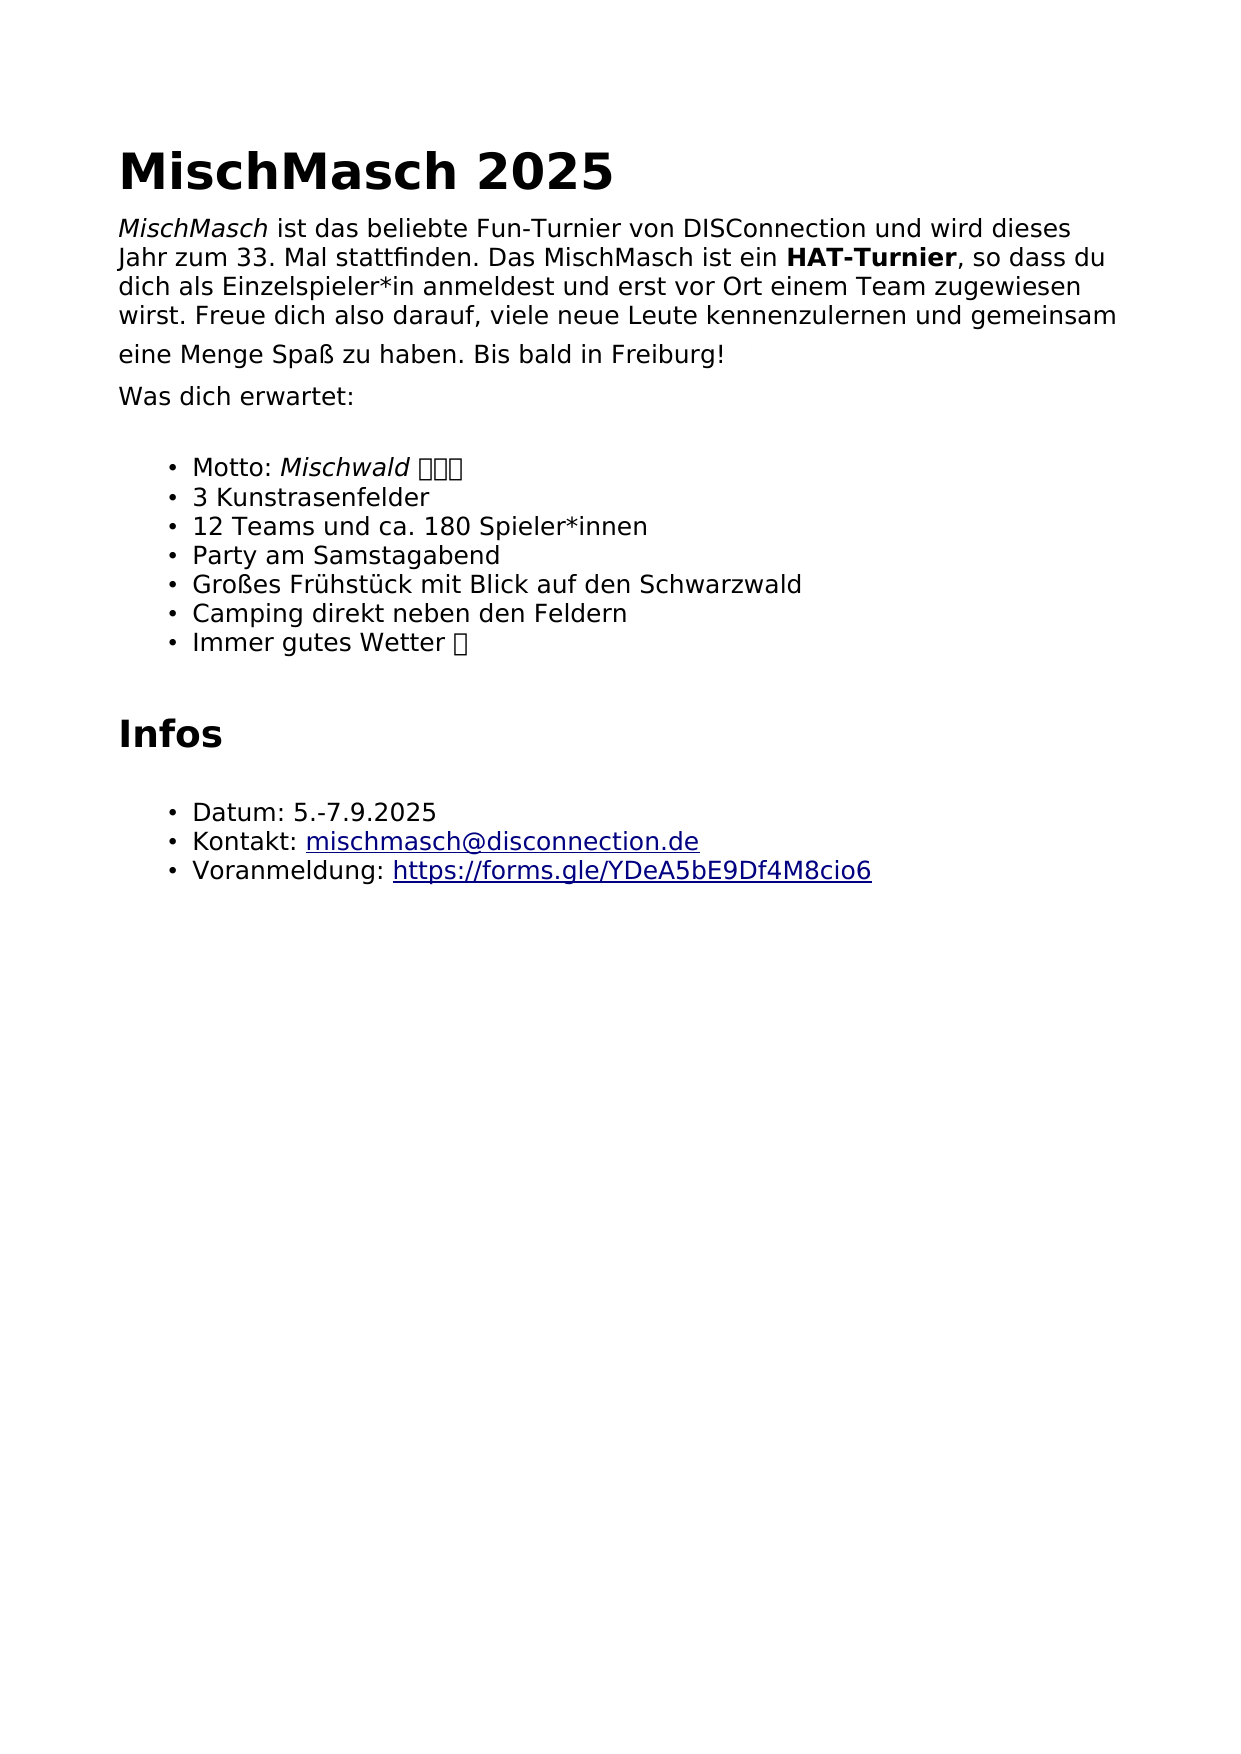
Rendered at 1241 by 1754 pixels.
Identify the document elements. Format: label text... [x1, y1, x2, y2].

list Großes Frühstück mit Blick auf den Schwarzwald [177, 570, 1122, 599]
list Voranmeldung: https://forms.gle/YDeA5bE9Df4M8cio6 [177, 856, 1122, 885]
text MischMasch ist das beliebte Fun-Turnier von DISConnection und wird dieses Jahr zum 33. Mal stattfinden. Das MischMasch ist ein HAT-Turnier, so dass du dich als Einzelspieler*in anmeldest und erst vor Ort einem Team zugewiesen wirst. Freue dich also darauf, viele neue Leute kennenzulernen und gemeinsam eine Menge Spaß zu haben. Bis bald in Freiburg! [118, 214, 1122, 370]
list Immer gutes Wetter 🌞 [177, 628, 1122, 658]
list 3 Kunstrasenfelder [177, 483, 1122, 512]
text Was dich erwartet: [118, 382, 1122, 412]
list Party am Samstagabend [177, 541, 1122, 570]
list Camping direkt neben den Feldern [177, 599, 1122, 628]
list Datum: 5.-7.9.2025 [177, 798, 1122, 827]
list Kontakt: mischmasch@disconnection.de [177, 827, 1122, 856]
subtitle MischMasch 2025 [118, 143, 1122, 201]
subtitle Infos [118, 712, 1122, 756]
list 12 Teams und ca. 180 Spieler*innen [177, 512, 1122, 541]
list Motto: Mischwald 🌲🦉🌳 [177, 453, 1122, 483]
